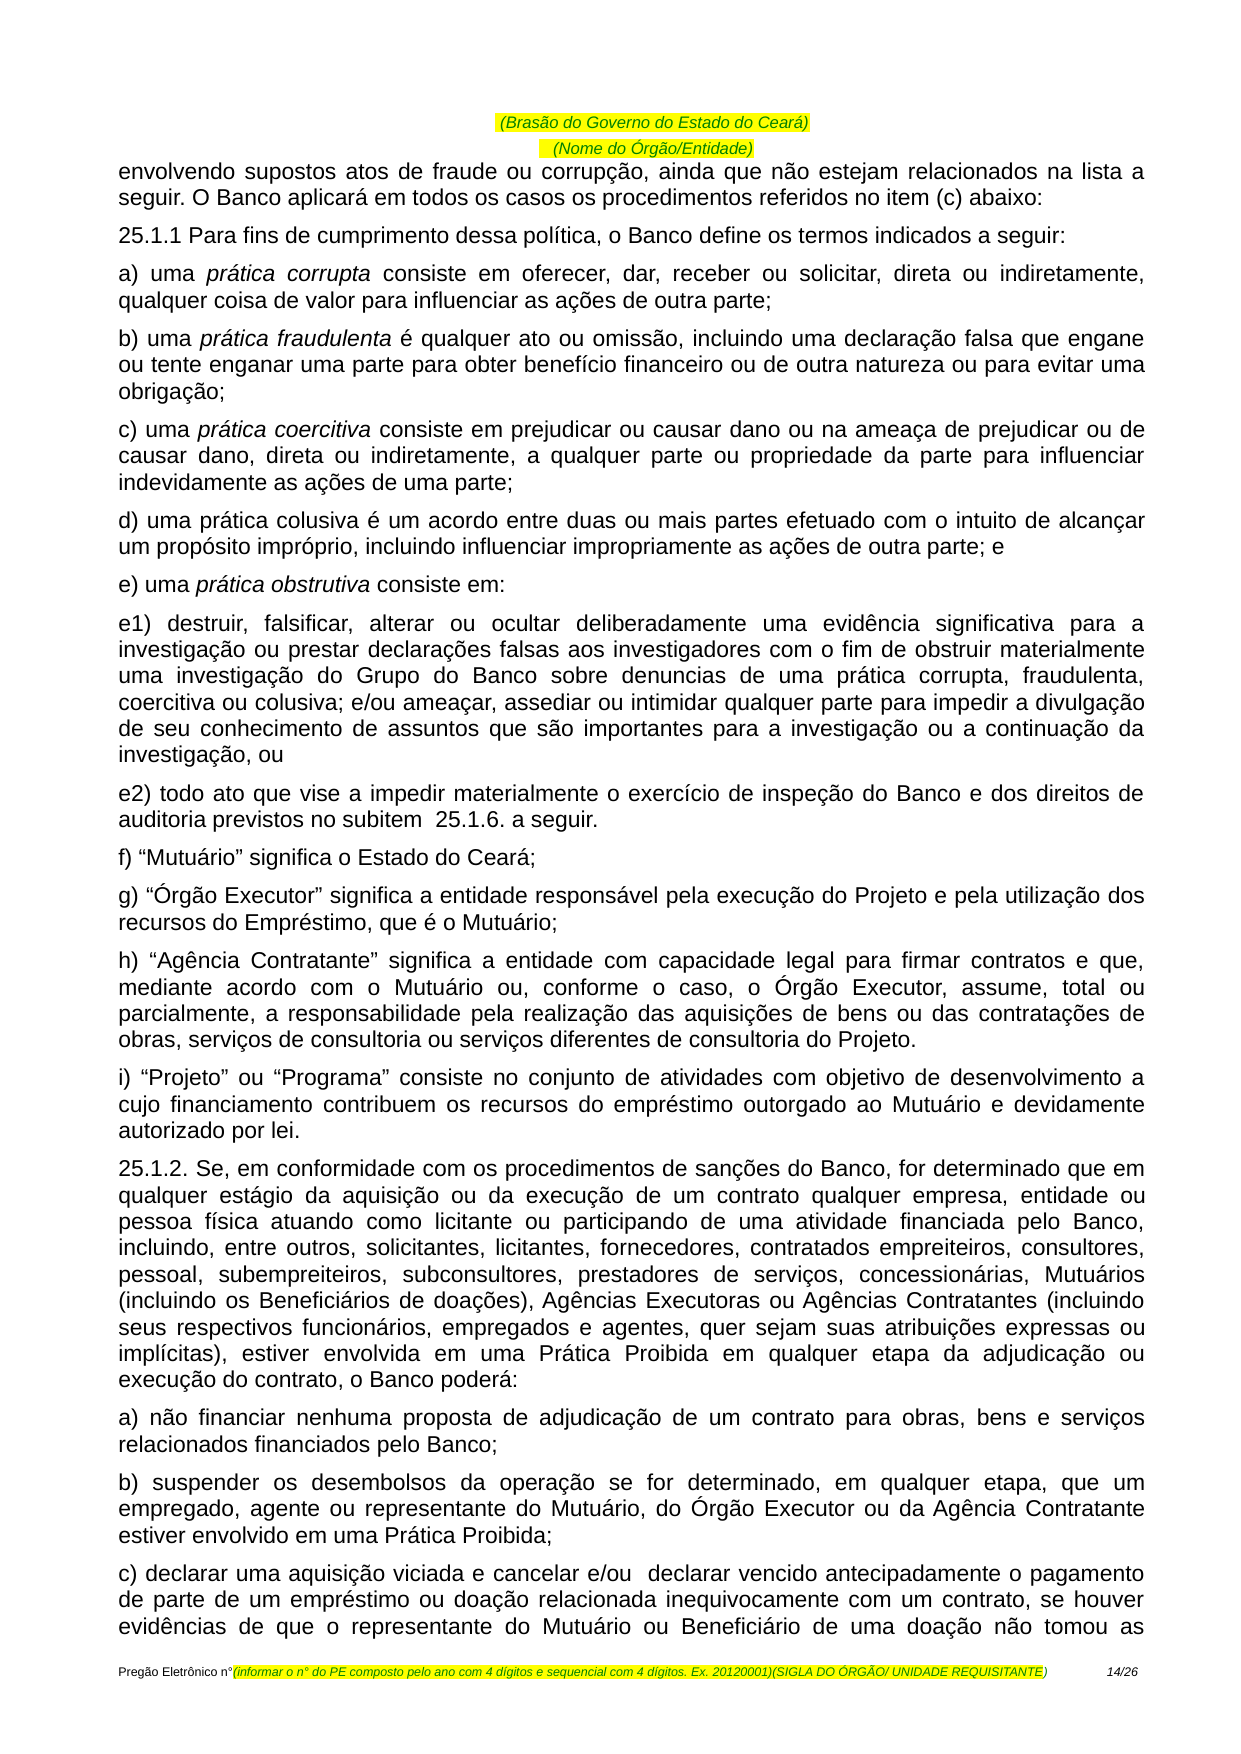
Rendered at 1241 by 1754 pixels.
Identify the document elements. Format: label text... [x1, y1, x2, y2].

text 25.1.2. Se, em conformidade com os procedimentos de sanções do Banco, for determinado que em qualquer estágio da aquisição ou da execução de um contrato qualquer empresa, entidade ou pessoa física atuando como licitante ou participando de uma atividade financiada pelo Banco, incluindo, entre outros, solicitantes, licitantes, fornecedores, contratados empreiteiros, consultores, pessoal, subempreiteiros, subconsultores, prestadores de serviços, concessionárias, Mutuários (incluindo os Beneficiários de doações), Agências Executoras ou Agências Contratantes (incluindo seus respectivos funcionários, empregados e agentes, quer sejam suas atribuições expressas ou implícitas), estiver envolvida em uma Prática Proibida em qualquer etapa da adjudicação ou execução do contrato, o Banco poderá: [118, 1155, 1146, 1392]
text d) uma prática colusiva é um acordo entre duas ou mais partes efetuado com o intuito de alcançar um propósito impróprio, incluindo influenciar impropriamente as ações de outra parte; e [118, 507, 1146, 559]
text a) uma prática corrupta consiste em oferecer, dar, receber ou solicitar, direta ou indiretamente, qualquer coisa de valor para influenciar as ações de outra parte; [118, 260, 1146, 313]
text g) “Órgão Executor” significa a entidade responsável pela execução do Projeto e pela utilização dos recursos do Empréstimo, que é o Mutuário; [118, 882, 1146, 935]
text h) “Agência Contratante” significa a entidade com capacidade legal para firmar contratos e que, mediante acordo com o Mutuário ou, conforme o caso, o Órgão Executor, assume, total ou parcialmente, a responsabilidade pela realização das aquisições de bens ou das contratações de obras, serviços de consultoria ou serviços diferentes de consultoria do Projeto. [118, 947, 1146, 1052]
text a) não financiar nenhuma proposta de adjudicação de um contrato para obras, bens e serviços relacionados financiados pelo Banco; [118, 1404, 1146, 1457]
text e1) destruir, falsificar, alterar ou ocultar deliberadamente uma evidência significativa para a investigação ou prestar declarações falsas aos investigadores com o fim de obstruir materialmente uma investigação do Grupo do Banco sobre denuncias de uma prática corrupta, fraudulenta, coercitiva ou colusiva; e/ou ameaçar, assediar ou intimidar qualquer parte para impedir a divulgação de seu conhecimento de assuntos que são importantes para a investigação ou a continuação da investigação, ou [118, 610, 1146, 768]
text c) declarar uma aquisição viciada e cancelar e/ou declarar vencido antecipadamente o pagamento de parte de um empréstimo ou doação relacionada inequivocamente com um contrato, se houver evidências de que o representante do Mutuário ou Beneficiário de uma doação não tomou as [118, 1560, 1146, 1639]
text i) “Projeto” ou “Programa” consiste no conjunto de atividades com objetivo de desenvolvimento a cujo financiamento contribuem os recursos do empréstimo outorgado ao Mutuário e devidamente autorizado por lei. [118, 1064, 1146, 1143]
text c) uma prática coercitiva consiste em prejudicar ou causar dano ou na ameaça de prejudicar ou de causar dano, direta ou indiretamente, a qualquer parte ou propriedade da parte para influenciar indevidamente as ações de uma parte; [118, 416, 1146, 495]
text b) uma prática fraudulenta é qualquer ato ou omissão, incluindo uma declaração falsa que engane ou tente enganar uma parte para obter benefício financeiro ou de outra natureza ou para evitar uma obrigação; [118, 325, 1146, 404]
text e2) todo ato que vise a impedir materialmente o exercício de inspeção do Banco e dos direitos de auditoria previstos no subitem 25.1.6. a seguir. [118, 780, 1146, 832]
text b) suspender os desembolsos da operação se for determinado, em qualquer etapa, que um empregado, agente ou representante do Mutuário, do Órgão Executor ou da Agência Contratante estiver envolvido em uma Prática Proibida; [118, 1469, 1146, 1548]
text 25.1.1 Para fins de cumprimento dessa política, o Banco define os termos indicados a seguir: [118, 222, 1146, 248]
text envolvendo supostos atos de fraude ou corrupção, ainda que não estejam relacionados na lista a seguir. O Banco aplicará em todos os casos os procedimentos referidos no item (c) abaixo: [118, 158, 1146, 210]
text e) uma prática obstrutiva consiste em: [118, 571, 1146, 598]
text f) “Mutuário” significa o Estado do Ceará; [118, 844, 1146, 871]
